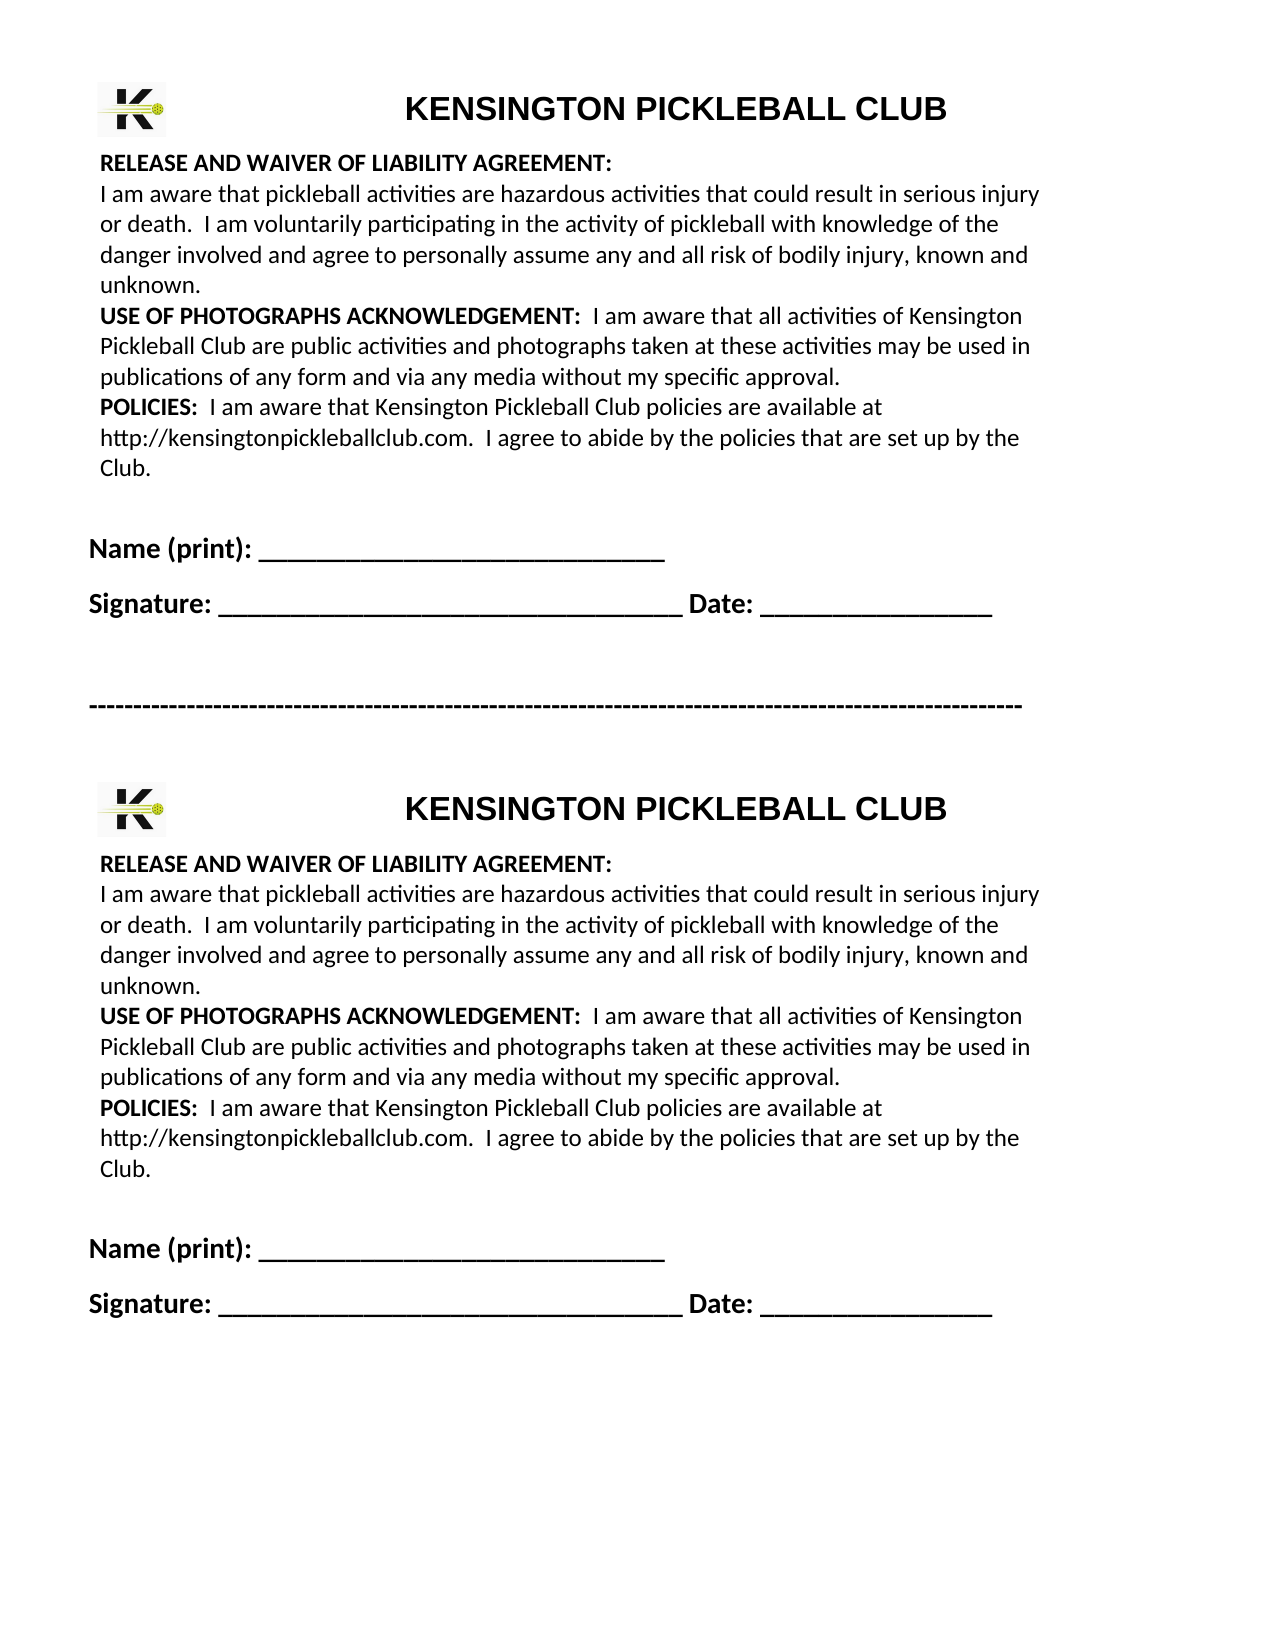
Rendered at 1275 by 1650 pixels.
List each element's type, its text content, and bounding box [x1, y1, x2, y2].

table_cell USE OF PHOTOGRAPHS ACKNOWLEDGEMENT: I am aware that all activities of Kensington Pickleball Club are public activities and photographs taken at these activities may be used in publications of any form and via any media without my specific approval. [89, 1001, 1063, 1092]
text Name (print): ____________________________ [88, 530, 1186, 566]
picture [97, 782, 167, 837]
text Name (print): ____________________________ [88, 1231, 1186, 1266]
table_cell I am aware that pickleball activities are hazardous activities that could result in serious injury or death. I am voluntarily participating in the activity of pickleball with knowledge of the danger involved and agree to personally assume any and all risk of bodily injury, known and unknown. [89, 178, 1063, 300]
picture [97, 82, 167, 137]
table_cell USE OF PHOTOGRAPHS ACKNOWLEDGEMENT: I am aware that all activities of Kensington Pickleball Club are public activities and photographs taken at these activities may be used in publications of any form and via any media without my specific approval. [89, 300, 1063, 392]
text Signature: ________________________________ Date: ________________ [88, 585, 1186, 621]
table_cell I am aware that pickleball activities are hazardous activities that could result in serious injury or death. I am voluntarily participating in the activity of pickleball with knowledge of the danger involved and agree to personally assume any and all risk of bodily injury, known and unknown. [89, 879, 1063, 1001]
text KENSINGTON PICKLEBALL CLUB [167, 88, 1186, 127]
table_header RELEASE AND WAIVER OF LIABILITY AGREEMENT: [89, 147, 1063, 178]
table_cell POLICIES: I am aware that Kensington Pickleball Club policies are available at http://kensingtonpickleballclub.com. I agree to abide by the policies that are set up by the Club. [89, 1092, 1063, 1184]
text Signature: ________________________________ Date: ________________ [88, 1286, 1186, 1321]
text --------------------------------------------------------------------------------------------------------- [88, 687, 1186, 723]
table_header RELEASE AND WAIVER OF LIABILITY AGREEMENT: [89, 847, 1063, 878]
text KENSINGTON PICKLEBALL CLUB [167, 789, 1186, 827]
table_cell POLICIES: I am aware that Kensington Pickleball Club policies are available at http://kensingtonpickleballclub.com. I agree to abide by the policies that are set up by the Club. [89, 392, 1063, 483]
